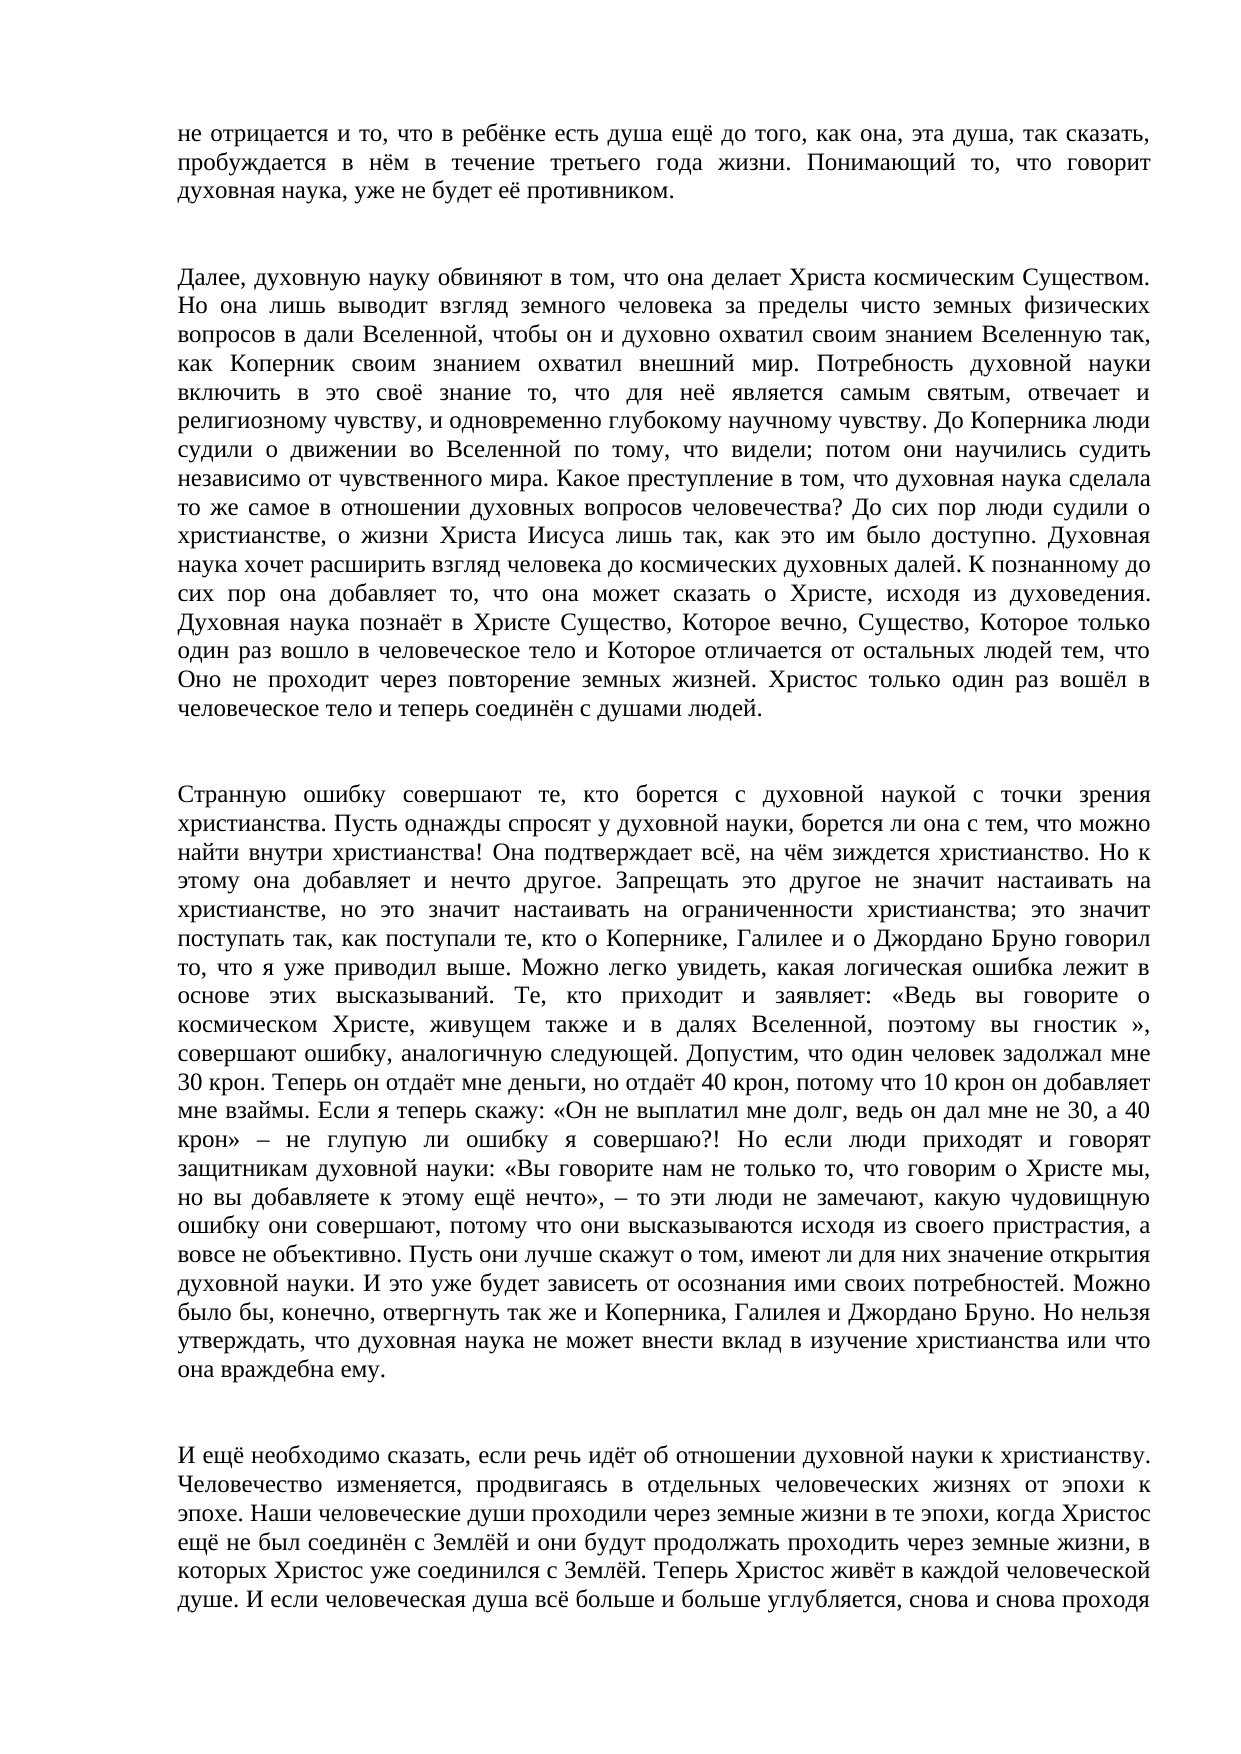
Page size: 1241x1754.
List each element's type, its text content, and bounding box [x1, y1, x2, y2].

text Странную ошибку совершают те, кто борется с духовной наукой с точки зрения христианства. Пусть однажды спросят у духовной науки, борется ли она с тем, что можно найти внутри христианства! Она подтверждает всё, на чём зиждется христианство. Но к этому она добавляет и нечто другое. Запрещать это другое не значит настаивать на христианстве, но это значит настаивать на ограниченности христианства; это значит поступать так, как поступали те, кто о Копернике, Галилее и о Джордано Бруно говорил то, что я уже приводил выше. Можно легко увидеть, какая логическая ошибка лежит в основе этих высказываний. Те, кто приходит и заявляет: «Ведь вы говорите о космическом Христе, живущем также и в далях Вселенной, поэтому вы гностик », совершают ошибку, аналогичную следующей. Допустим, что один человек задолжал мне 30 крон. Теперь он отдаёт мне деньги, но отдаёт 40 крон, потому что 10 крон он добавляет мне взаймы. Если я теперь скажу: «Он не выплатил мне долг, ведь он дал мне не 30, а 40 крон» – не глупую ли ошибку я совершаю?! Но если люди приходят и говорят защитникам духовной науки: «Вы говорите нам не только то, что говорим о Христе мы, но вы добавляете к этому ещё нечто», – то эти люди не замечают, какую чудовищную ошибку они совершают, потому что они высказываются исходя из своего пристрастия, а вовсе не объективно. Пусть они лучше скажут о том, имеют ли для них значение открытия духовной науки. И это уже будет зависеть от осознания ими своих потребностей. Можно было бы, конечно, отвергнуть так же и Коперника, Галилея и Джордано Бруно. Но нельзя утверждать, что духовная наука не может внести вклад в изучение христианства или что она враждебна ему. [177, 779, 1152, 1383]
text Далее, духовную науку обвиняют в том, что она делает Христа космическим Существом. Но она лишь выводит взгляд земного человека за пределы чисто земных физических вопросов в дали Вселенной, чтобы он и духовно охватил своим знанием Вселенную так, как Коперник своим знанием охватил внешний мир. Потребность духовной науки включить в это своё знание то, что для неё является самым святым, отвечает и религиозному чувству, и одновременно глубокому научному чувству. До Коперника люди судили о движении во Вселенной по тому, что видели; потом они научились судить независимо от чувственного мира. Какое преступление в том, что духовная наука сделала то же самое в отношении духовных вопросов человечества? До сих пор люди судили о христианстве, о жизни Христа Иисуса лишь так, как это им было доступно. Духовная наука хочет расширить взгляд человека до космических духовных далей. К познанному до сих пор она добавляет то, что она может сказать о Христе, исходя из духоведения. Духовная наука познаёт в Христе Существо, Которое вечно, Существо, Которое только один раз вошло в человеческое тело и Которое отличается от остальных людей тем, что Оно не проходит через повторение земных жизней. Христос только один раз вошёл в человеческое тело и теперь соединён с душами людей. [177, 262, 1152, 722]
text И ещё необходимо сказать, если речь идёт об отношении духовной науки к христианству. Человечество изменяется, продвигаясь в отдельных человеческих жизнях от эпохи к эпохе. Наши человеческие души проходили через земные жизни в те эпохи, когда Христос ещё не был соединён с Землёй и они будут продолжать проходить через земные жизни, в которых Христос уже соединился с Землёй. Теперь Христос живёт в каждой человеческой душе. И если человеческая душа всё больше и больше углубляется, снова и снова проходя [177, 1441, 1152, 1613]
text не отрицается и то, что в ребёнке есть душа ещё до того, как она, эта душа, так сказать, пробуждается в нём в течение третьего года жизни. Понимающий то, что говорит духовная наука, уже не будет её противником. [177, 118, 1152, 204]
